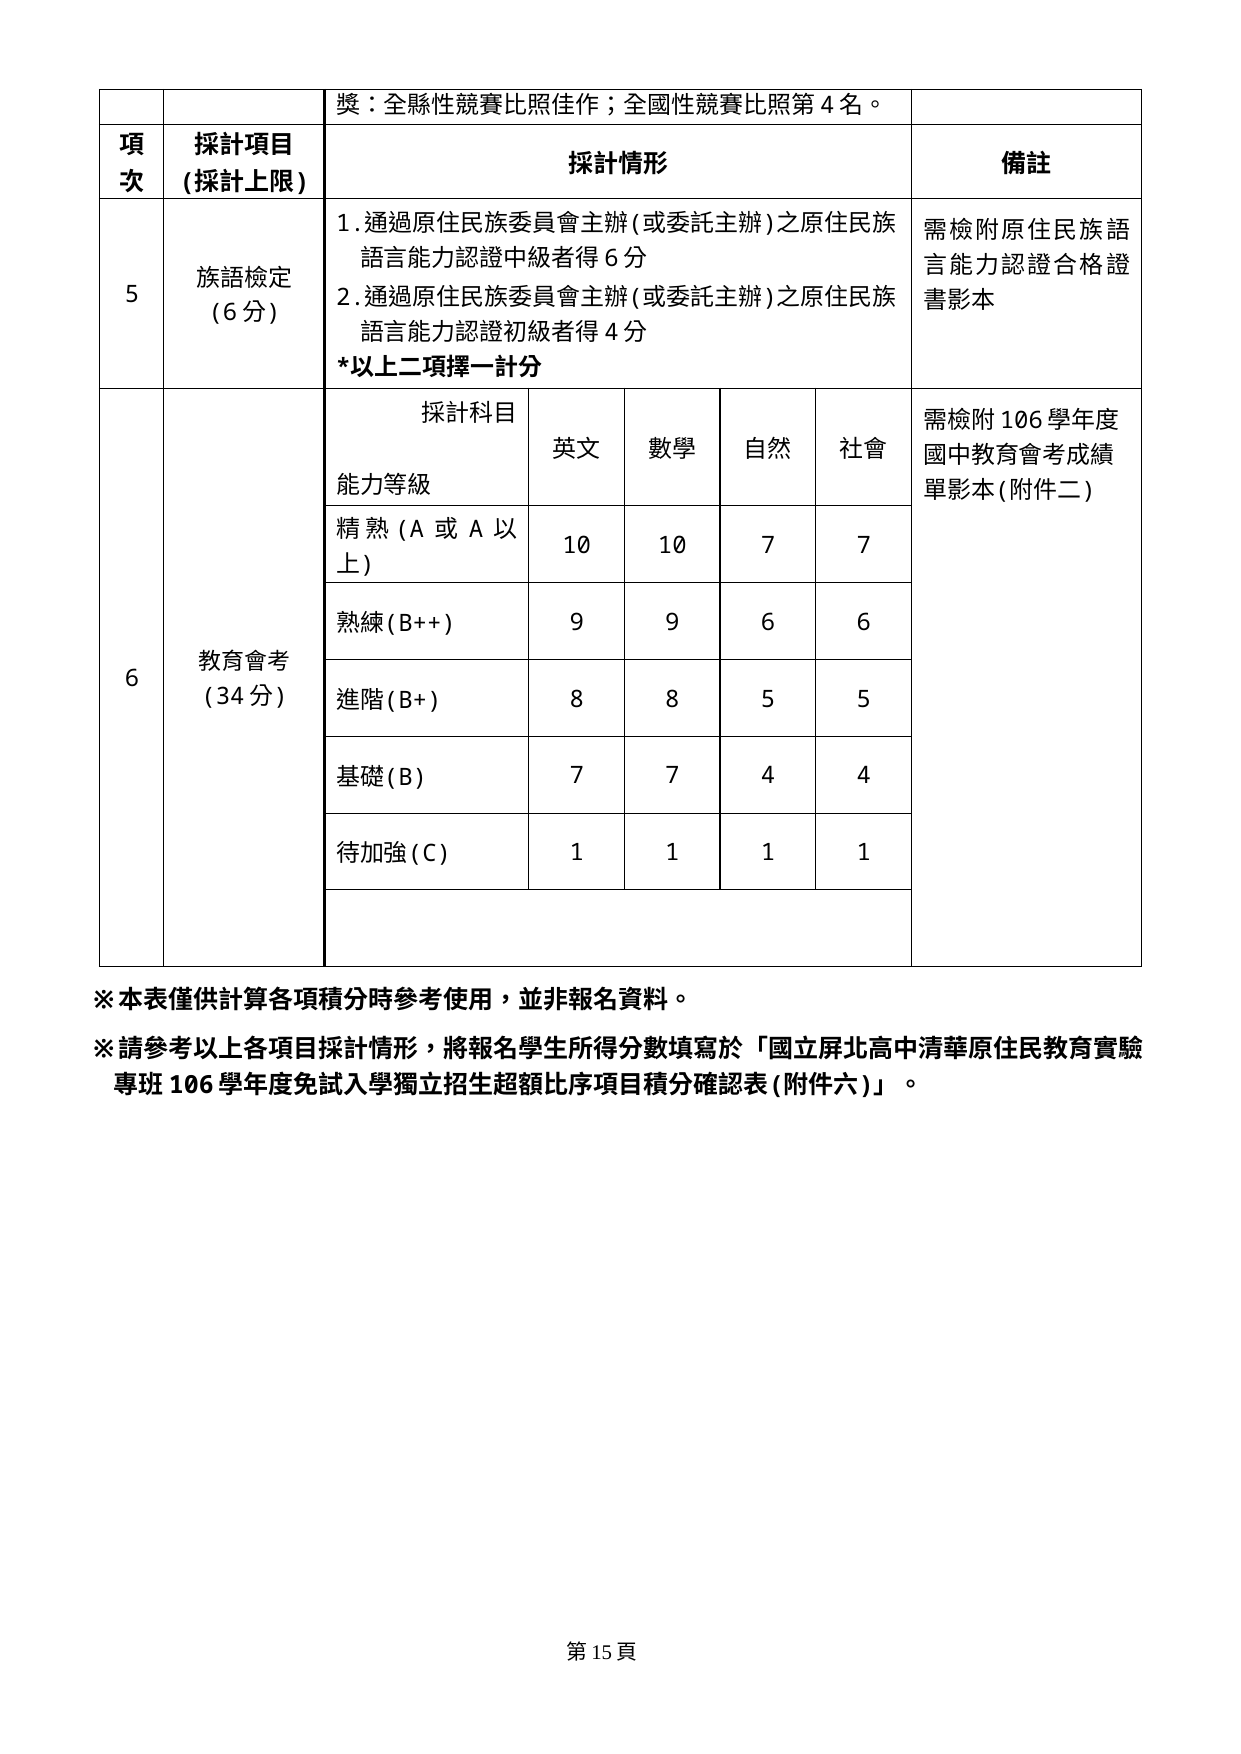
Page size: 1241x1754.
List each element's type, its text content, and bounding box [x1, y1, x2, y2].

table_cell 需檢附106學年度國中教育會考成績單影本(附件二) [912, 389, 1141, 966]
table_cell 7 [625, 737, 719, 812]
table_cell 基礎(B) [326, 737, 528, 812]
text ※本表僅供計算各項積分時參考使用，並非報名資料。 [89, 979, 1152, 1016]
table_cell 英文 [529, 389, 624, 505]
table_cell 7 [529, 737, 624, 812]
table_cell 社會 [816, 389, 911, 505]
table_cell 10 [625, 506, 719, 582]
table_cell 1 [625, 814, 719, 889]
table_cell 4 [721, 737, 815, 812]
table_cell 6 [100, 389, 163, 966]
table_cell 備註 [912, 125, 1141, 197]
table_cell 6 [721, 583, 815, 659]
table_cell 8 [625, 660, 719, 736]
table_cell 9 [529, 583, 624, 659]
table_cell [912, 90, 1141, 124]
table_cell 採計項目 (採計上限) [164, 125, 323, 197]
table_cell 教育會考 (34分) [164, 389, 323, 966]
table_cell 1 [816, 814, 911, 889]
table_cell 5 [816, 660, 911, 736]
table_cell 熟練(B++) [326, 583, 528, 659]
text ※請參考以上各項目採計情形，將報名學生所得分數填寫於「國立屏北高中清華原住民教育實驗專班106學年度免試入學獨立招生超額比序項目積分確認表(附件六)」。 [89, 1028, 1152, 1101]
table_cell [100, 90, 163, 124]
table_cell [326, 890, 911, 966]
table_cell 自然 [721, 389, 815, 505]
table_cell 採計情形 [326, 125, 911, 197]
table_cell 數學 [625, 389, 719, 505]
table_cell 5 [100, 199, 163, 387]
table_cell 獎：全縣性競賽比照佳作；全國性競賽比照第4名。 [326, 90, 911, 124]
table_cell 10 [529, 506, 624, 582]
table_cell 7 [816, 506, 911, 582]
table_cell 進階(B+) [326, 660, 528, 736]
table_cell 需檢附原住民族語言能力認證合格證書影本 [912, 199, 1141, 387]
table_cell 9 [625, 583, 719, 659]
table_cell 1.通過原住民族委員會主辦(或委託主辦)之原住民族語言能力認證中級者得6分 2.通過原住民族委員會主辦(或委託主辦)之原住民族語言能力認證初級者得4分 *以上二項擇一計分 [326, 199, 911, 387]
table_cell 項 次 [100, 125, 163, 197]
table_cell 族語檢定 (6分) [164, 199, 323, 387]
table_cell 1 [529, 814, 624, 889]
table_cell 採計科目 能力等級 [326, 389, 528, 505]
table_cell 待加強(C) [326, 814, 528, 889]
table_cell 精熟(A或A以上) [326, 506, 528, 582]
table_cell 1 [721, 814, 815, 889]
table_cell 4 [816, 737, 911, 812]
table_cell 7 [721, 506, 815, 582]
table_cell 8 [529, 660, 624, 736]
table_cell [164, 90, 323, 124]
table_cell 5 [721, 660, 815, 736]
table_cell 6 [816, 583, 911, 659]
